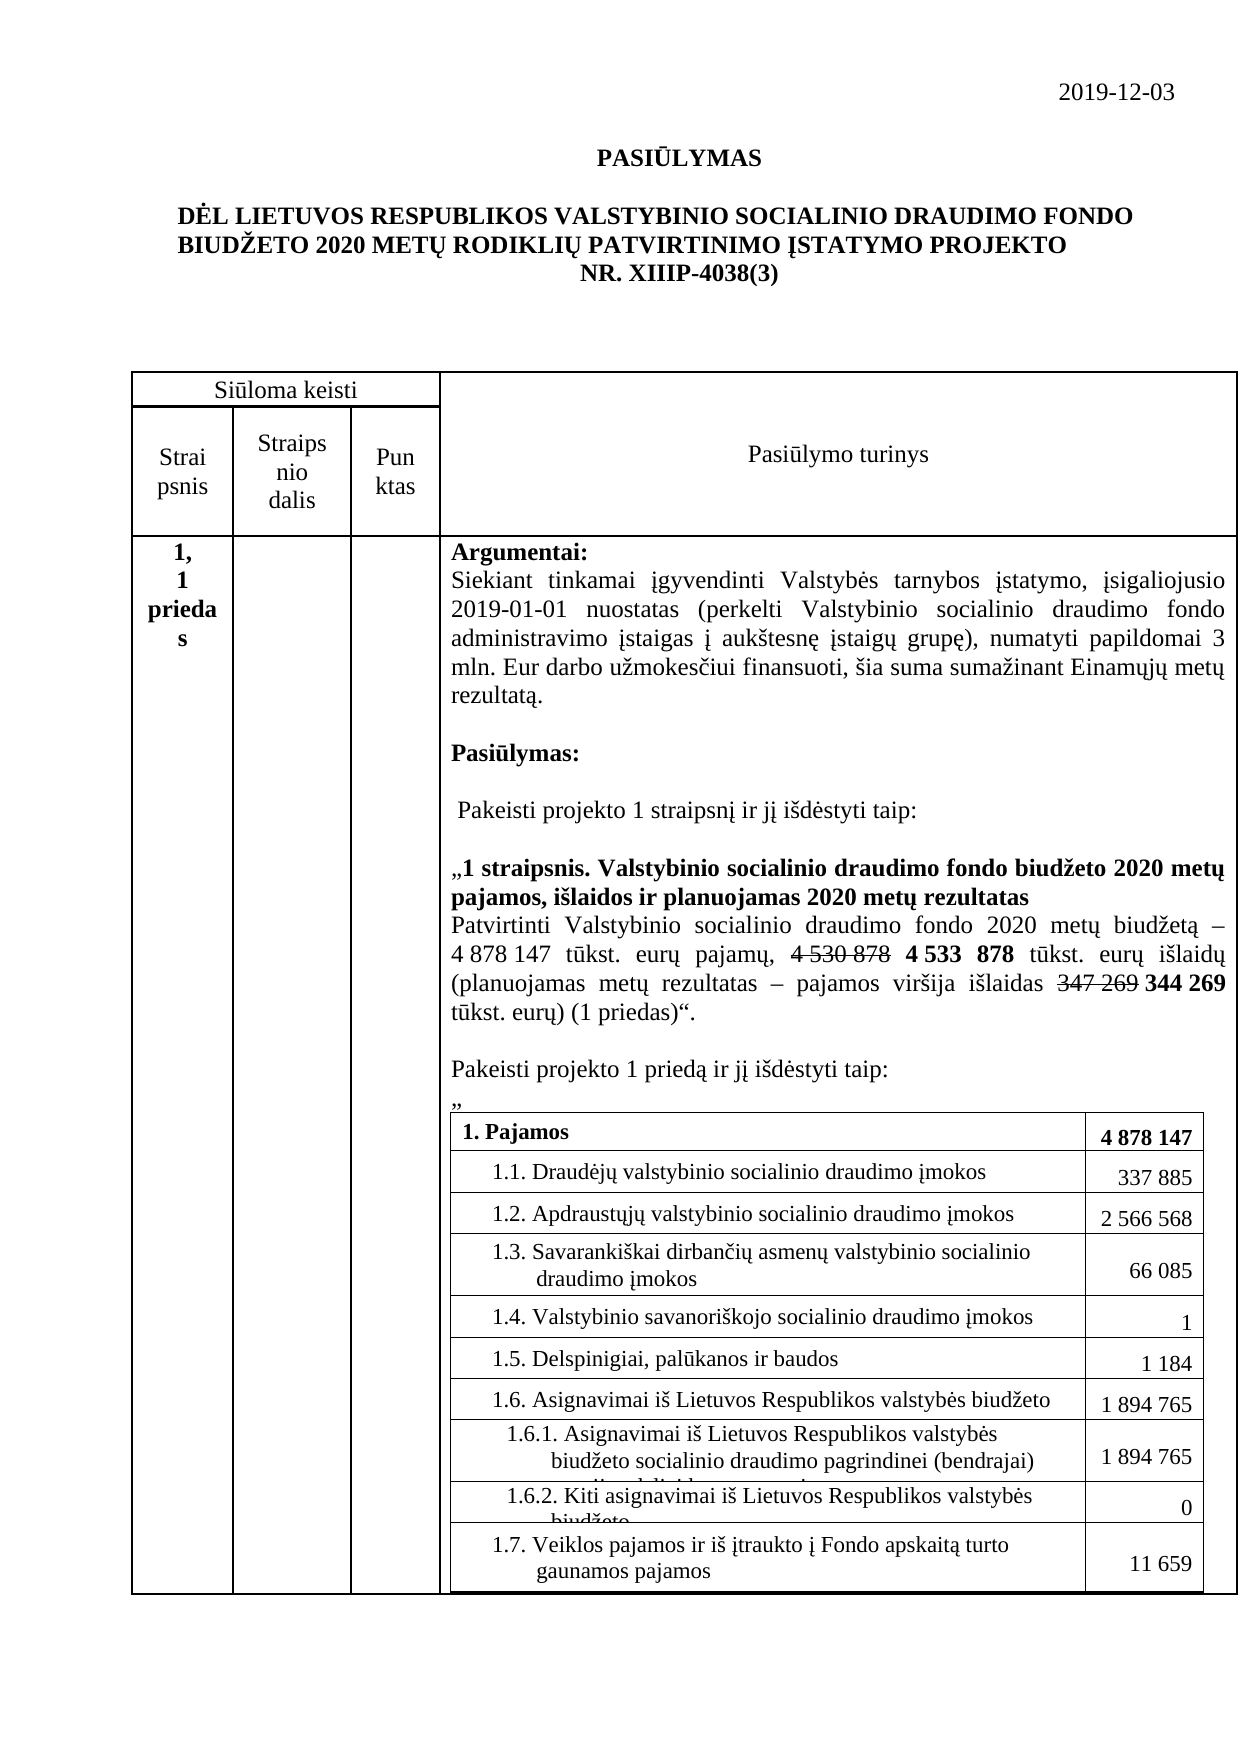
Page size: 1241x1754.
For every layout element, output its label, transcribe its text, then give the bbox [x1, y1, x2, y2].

table_cell Straipsnis [133, 408, 232, 535]
table_cell [352, 537, 439, 1592]
table_cell 1 894 765 [1086, 1379, 1203, 1419]
table_cell 1.6.2. Kiti asignavimai iš Lietuvos Respublikos valstybės biudžeto [451, 1482, 1085, 1522]
table_cell Argumentai: Siekiant tinkamai įgyvendinti Valstybės tarnybos įstatymo, įsigaliojusio 2019-01-01 nuostatas (perkelti Valstybinio socialinio draudimo fondo administravimo įstaigas į aukštesnę įstaigų grupę), numatyti papildomai 3 mln. Eur darbo užmokesčiui finansuoti, šia suma sumažinant Einamųjų metų rezultatą. Pasiūlymas: Pakeisti projekto 1 straipsnį ir jį išdėstyti taip: „1 straipsnis. Valstybinio socialinio draudimo fondo biudžeto 2020 metų pajamos, išlaidos ir planuojamas 2020 metų rezultatas Patvirtinti Valstybinio socialinio draudimo fondo 2020 metų biudžetą – 4 878 147 tūkst. eurų pajamų, 4 530 878 4 533 878 tūkst. eurų išlaidų (planuojamas metų rezultatas – pajamos viršija išlaidas 347 269 344 269 tūkst. eurų) (1 priedas)“. Pakeisti projekto 1 priedą ir jį išdėstyti taip: „ [441, 537, 1236, 1592]
table_cell 66 085 [1086, 1234, 1203, 1295]
table_cell 1.2. Apdraustųjų valstybinio socialinio draudimo įmokos [451, 1193, 1085, 1233]
table_header 4 878 147 [1086, 1113, 1203, 1150]
table_cell 1.7. Veiklos pajamos ir iš įtraukto į Fondo apskaitą turto gaunamos pajamos [451, 1523, 1085, 1591]
table_header 1. Pajamos [451, 1113, 1085, 1150]
table_cell [234, 537, 350, 1592]
table_header Pasiūlymo turinys [441, 373, 1236, 535]
table_cell 1.5. Delspinigiai, palūkanos ir baudos [451, 1338, 1085, 1378]
text 2019-12-03 [177, 77, 1181, 106]
table_cell 1 [1086, 1296, 1203, 1337]
text DĖL LIETUVOS RESPUBLIKOS VALSTYBINIO SOCIALINIO DRAUDIMO FONDO BIUDŽETO 2020 METŲ RODIKLIŲ PATVIRTINIMO ĮSTATYMO PROJEKTO [177, 201, 1181, 258]
table_cell 1.1. Draudėjų valstybinio socialinio draudimo įmokos [451, 1151, 1085, 1192]
table_cell 1 894 765 [1086, 1420, 1203, 1481]
table_cell Straipsnio dalis [234, 408, 350, 535]
text NR. XIIIP-4038(3) [177, 258, 1181, 287]
text PASIŪLYMAS [177, 143, 1181, 172]
table_cell 337 885 [1086, 1151, 1203, 1192]
table_cell 1.6. Asignavimai iš Lietuvos Respublikos valstybės biudžeto [451, 1379, 1085, 1419]
table_cell 0 [1086, 1482, 1203, 1522]
table_cell 2 566 568 [1086, 1193, 1203, 1233]
table_cell 1.4. Valstybinio savanoriškojo socialinio draudimo įmokos [451, 1296, 1085, 1337]
table_cell 1, 1 priedas [133, 537, 232, 1592]
table_cell 1.3. Savarankiškai dirbančių asmenų valstybinio socialinio draudimo įmokos [451, 1234, 1085, 1295]
table_cell Punktas [352, 408, 439, 535]
table_cell 1 184 [1086, 1338, 1203, 1378]
table_header Siūloma keisti [133, 373, 439, 405]
table_cell 11 659 [1086, 1523, 1203, 1591]
table_cell 1.6.1. Asignavimai iš Lietuvos Respublikos valstybės biudžeto socialinio draudimo pagrindinei (bendrajai) pensijos daliai kompensuoti [451, 1420, 1085, 1481]
